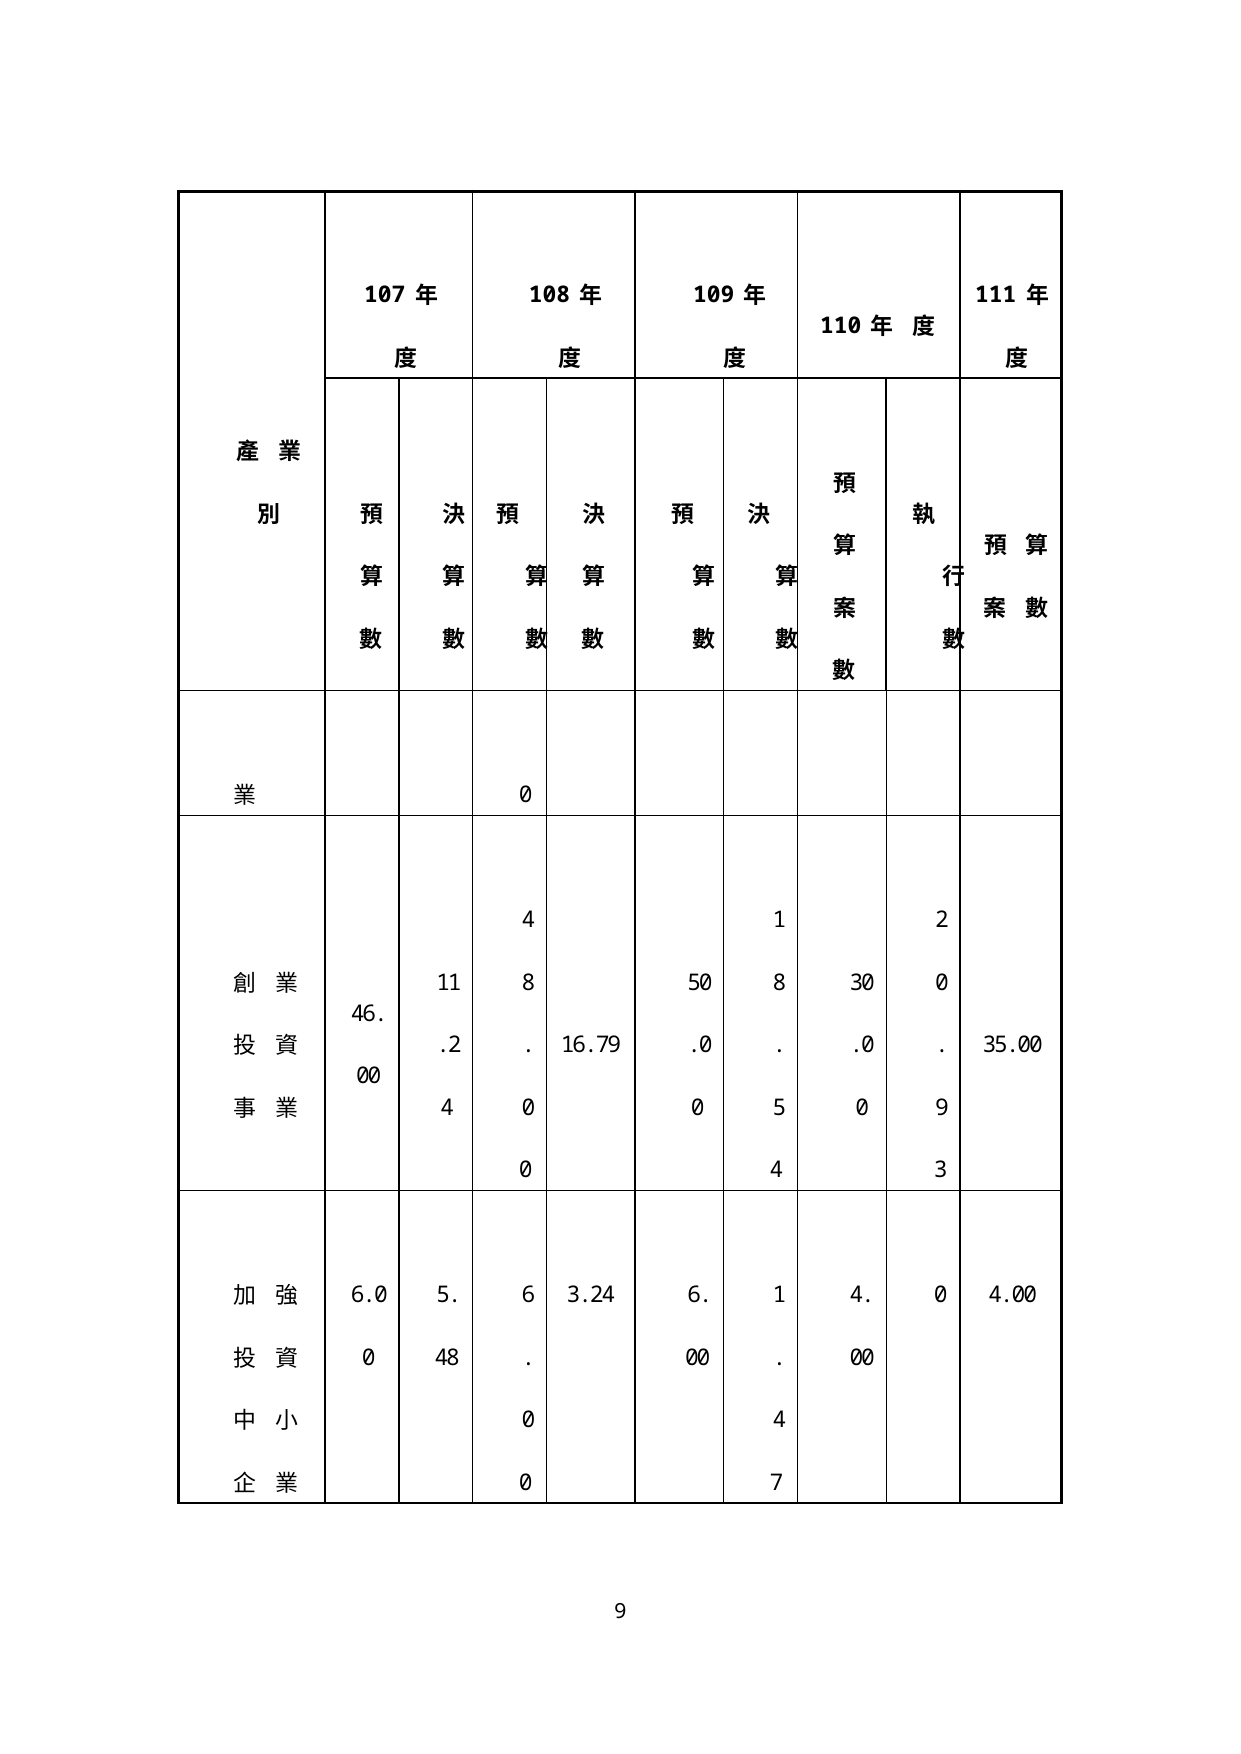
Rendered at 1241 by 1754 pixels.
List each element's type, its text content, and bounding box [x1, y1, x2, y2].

table_cell 1.47 [724, 1191, 797, 1502]
table_header 110年度 [798, 193, 959, 377]
table_cell [961, 691, 1060, 814]
table_cell 預算數 [473, 379, 546, 689]
table_cell 50.00 [636, 816, 723, 1189]
table_header 108年度 [473, 193, 634, 377]
table_cell 4.00 [961, 1191, 1060, 1502]
table_cell [887, 691, 959, 814]
table_cell 執行數 [887, 379, 959, 689]
table_cell 6.00 [326, 1191, 398, 1502]
table_cell 30.00 [798, 816, 886, 1189]
table_cell 4.00 [798, 1191, 886, 1502]
table_cell 48.00 [473, 816, 546, 1189]
table_cell 5.48 [400, 1191, 472, 1502]
table_cell 預算案數 [961, 379, 1060, 689]
table_cell 11.24 [400, 816, 472, 1189]
table_cell 6.00 [636, 1191, 723, 1502]
table_cell 業 [180, 691, 324, 814]
table_header 109年度 [636, 193, 797, 377]
table_header 111年度 [961, 193, 1060, 377]
table_header 107年度 [326, 193, 472, 377]
table_cell [724, 691, 797, 814]
table_cell 決算數 [724, 379, 797, 689]
table_cell [798, 691, 886, 814]
table_cell 加強投資中小企業 [180, 1191, 324, 1502]
table_cell [547, 691, 634, 814]
table_cell 18.54 [724, 816, 797, 1189]
table_cell [326, 691, 398, 814]
table_cell 0 [473, 691, 546, 814]
table_header 產業別 [180, 193, 324, 689]
table_cell 預算案數 [798, 379, 885, 689]
table_cell 6.00 [473, 1191, 546, 1502]
table_cell 0 [887, 1191, 959, 1502]
table_cell 預算數 [636, 379, 723, 689]
table_cell 35.00 [961, 816, 1060, 1189]
table_cell 16.79 [547, 816, 634, 1189]
table_cell 20.93 [887, 816, 959, 1189]
table_cell [400, 691, 472, 814]
table_cell 46.00 [326, 816, 398, 1189]
table_cell 決算數 [400, 379, 472, 689]
table_cell 創業投資事業 [180, 816, 324, 1189]
table_cell 3.24 [547, 1191, 634, 1502]
table_cell 預算數 [326, 379, 398, 689]
table_cell 決算數 [547, 379, 634, 689]
table_cell [636, 691, 723, 814]
